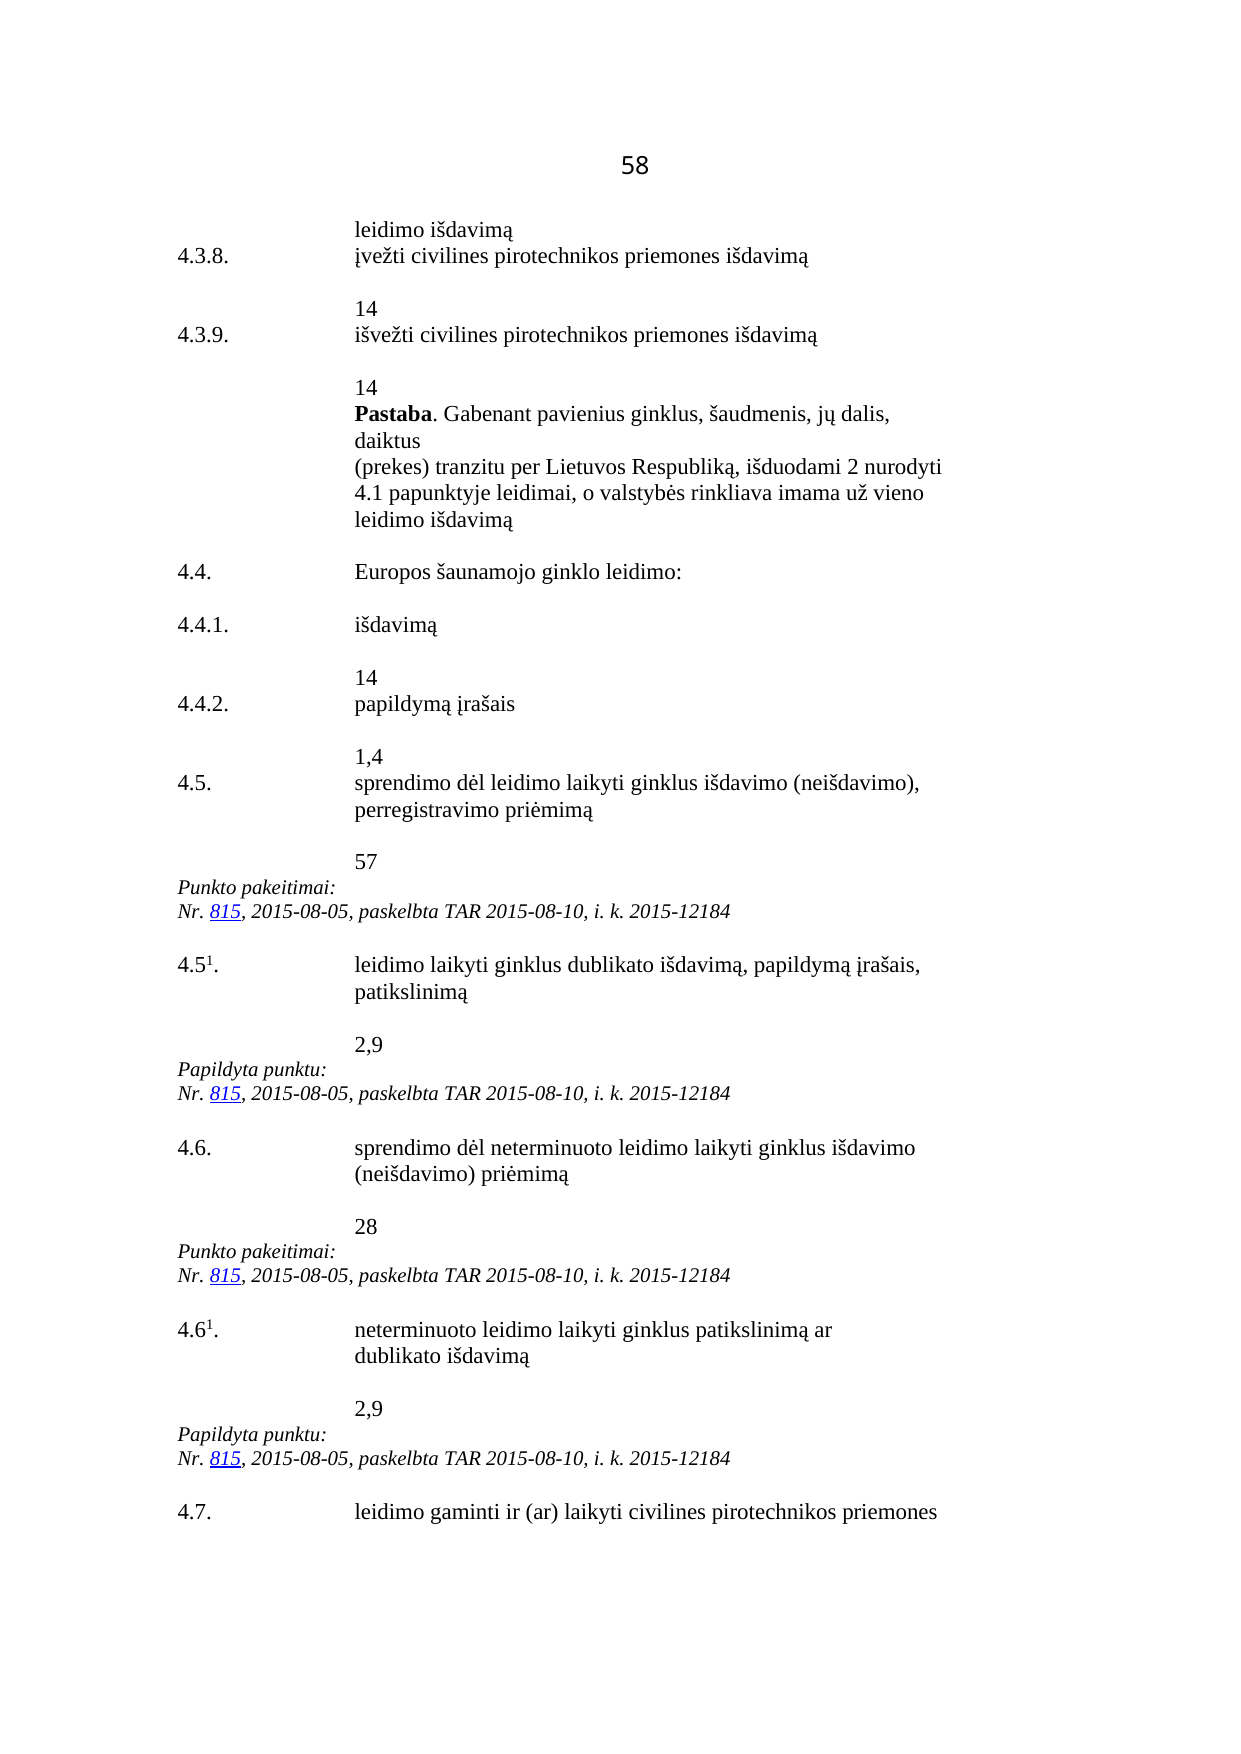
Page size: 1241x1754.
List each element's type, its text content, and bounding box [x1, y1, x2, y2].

text 4.4.1. išdavimą 14 [177, 611, 945, 690]
text Papildyta punktu: [177, 1057, 1093, 1081]
text Punkto pakeitimai: [177, 1239, 1093, 1263]
text 4.6. sprendimo dėl neterminuoto leidimo laikyti ginklus išdavimo [177, 1134, 945, 1160]
text 4.3.9. išvežti civilines pirotechnikos priemones išdavimą 14 [177, 321, 945, 400]
text 4.61. neterminuoto leidimo laikyti ginklus patikslinimą ar [177, 1316, 945, 1342]
text Nr. 815, 2015-08-05, paskelbta TAR 2015-08-10, i. k. 2015-12184 [177, 1081, 1093, 1105]
text Nr. 815, 2015-08-05, paskelbta TAR 2015-08-10, i. k. 2015-12184 [177, 899, 1093, 923]
text perregistravimo priėmimą 57 [354, 796, 945, 875]
text Nr. 815, 2015-08-05, paskelbta TAR 2015-08-10, i. k. 2015-12184 [177, 1446, 1093, 1470]
text leidimo išdavimą [354, 506, 945, 558]
text Papildyta punktu: [177, 1422, 1093, 1446]
text 4.4.2. papildymą įrašais 1,4 [177, 690, 945, 769]
text leidimo išdavimą [177, 216, 945, 242]
text dublikato išdavimą 2,9 [354, 1342, 945, 1422]
text Nr. 815, 2015-08-05, paskelbta TAR 2015-08-10, i. k. 2015-12184 [177, 1263, 1093, 1287]
text 4.4. Europos šaunamojo ginklo leidimo: [177, 558, 945, 611]
text 4.3.8. įvežti civilines pirotechnikos priemones išdavimą 14 [177, 242, 945, 321]
text 4.51. leidimo laikyti ginklus dublikato išdavimą, papildymą įrašais, [177, 952, 945, 978]
text Pastaba. Gabenant pavienius ginklus, šaudmenis, jų dalis, daiktus [354, 400, 945, 453]
text 4.5. sprendimo dėl leidimo laikyti ginklus išdavimo (neišdavimo), [177, 769, 945, 796]
text (prekes) tranzitu per Lietuvos Respubliką, išduodami 2 nurodyti [354, 453, 945, 479]
text 4.1 papunktyje leidimai, o valstybės rinkliava imama už vieno [354, 479, 945, 506]
text patikslinimą 2,9 [354, 978, 945, 1057]
text (neišdavimo) priėmimą 28 [354, 1160, 945, 1239]
text Punkto pakeitimai: [177, 875, 1093, 899]
text 4.7. leidimo gaminti ir (ar) laikyti civilines pirotechnikos priemones [177, 1498, 945, 1525]
